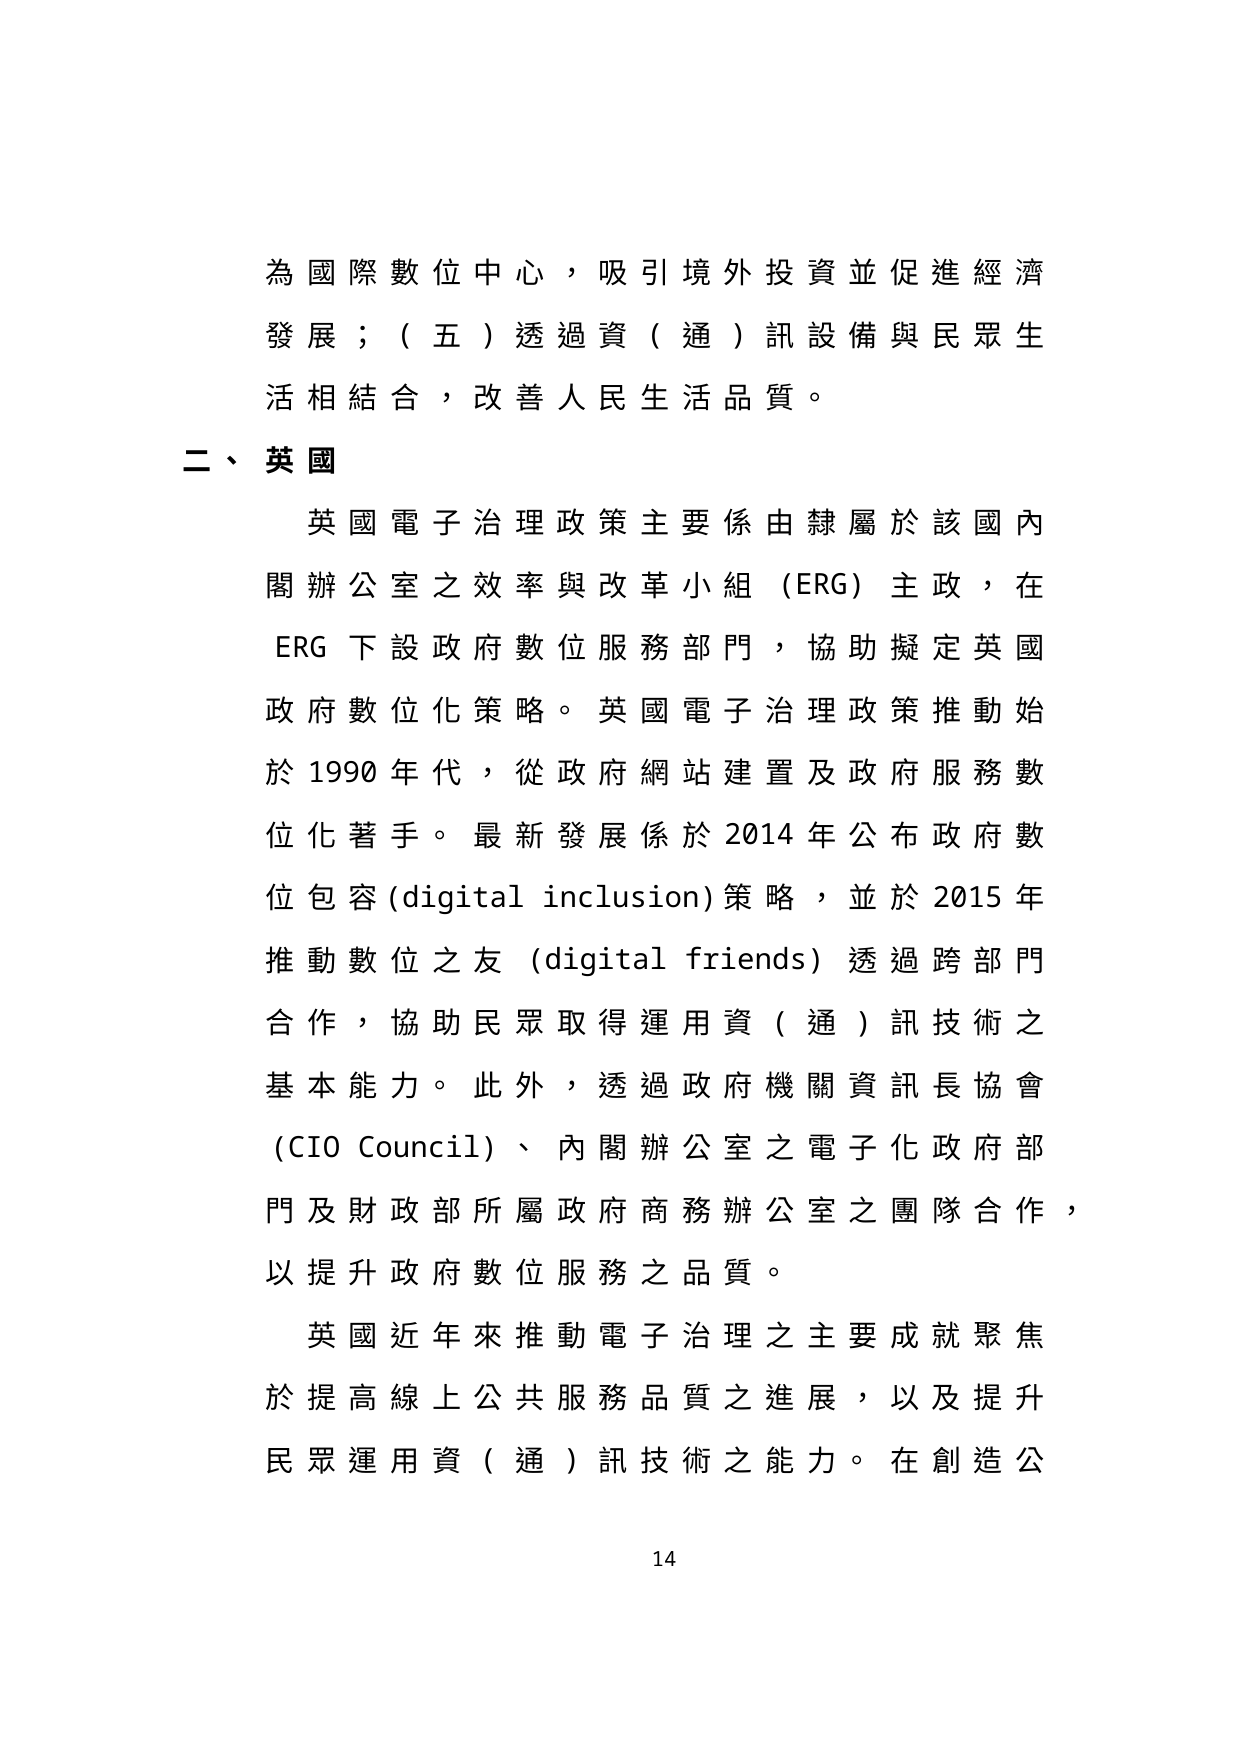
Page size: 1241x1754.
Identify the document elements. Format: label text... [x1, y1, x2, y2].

text 二、英國 [176, 417, 1051, 479]
text 新加坡近年推動電子治理在創造公共價值之具體成果，舉其要者包括：(一)建構政府資料開放平台與公民參與平台，促進資訊透明、課責機制及公民參與；(二)成立網路安全局、提供資(通)訊安全入門安全包及推動信任標章計畫，協助建構資安環境；(三)推動智慧教育，透過虛擬實境模擬裝置，提升學生對資訊之學習成效；(四)建置全國性異構網路及相關設備，建構該國為國際數位中心，吸引境外投資並促進經濟發展；(五)透過資(通)訊設備與民眾生活相結合，改善人民生活品質。 [235, 229, 1051, 417]
text 英國電子治理政策主要係由隸屬於該國內閣辦公室之效率與改革小組(ERG)主政，在ERG下設政府數位服務部門，協助擬定英國政府數位化策略。英國電子治理政策推動始於1990年代，從政府網站建置及政府服務數位化著手。最新發展係於2014年公布政府數位包容(digital inclusion)策略，並於2015年推動數位之友(digital friends)透過跨部門合作，協助民眾取得運用資(通)訊技術之基本能力。此外，透過政府機關資訊長協會(CIO Council)、內閣辦公室之電子化政府部門及財政部所屬政府商務辦公室之團隊合作，以提升政府數位服務之品質。 [237, 479, 1051, 1292]
text 英國近年來推動電子治理之主要成就聚焦於提高線上公共服務品質之進展，以及提升民眾運用資(通)訊技術之能力。在創造公 [237, 1292, 1051, 1479]
